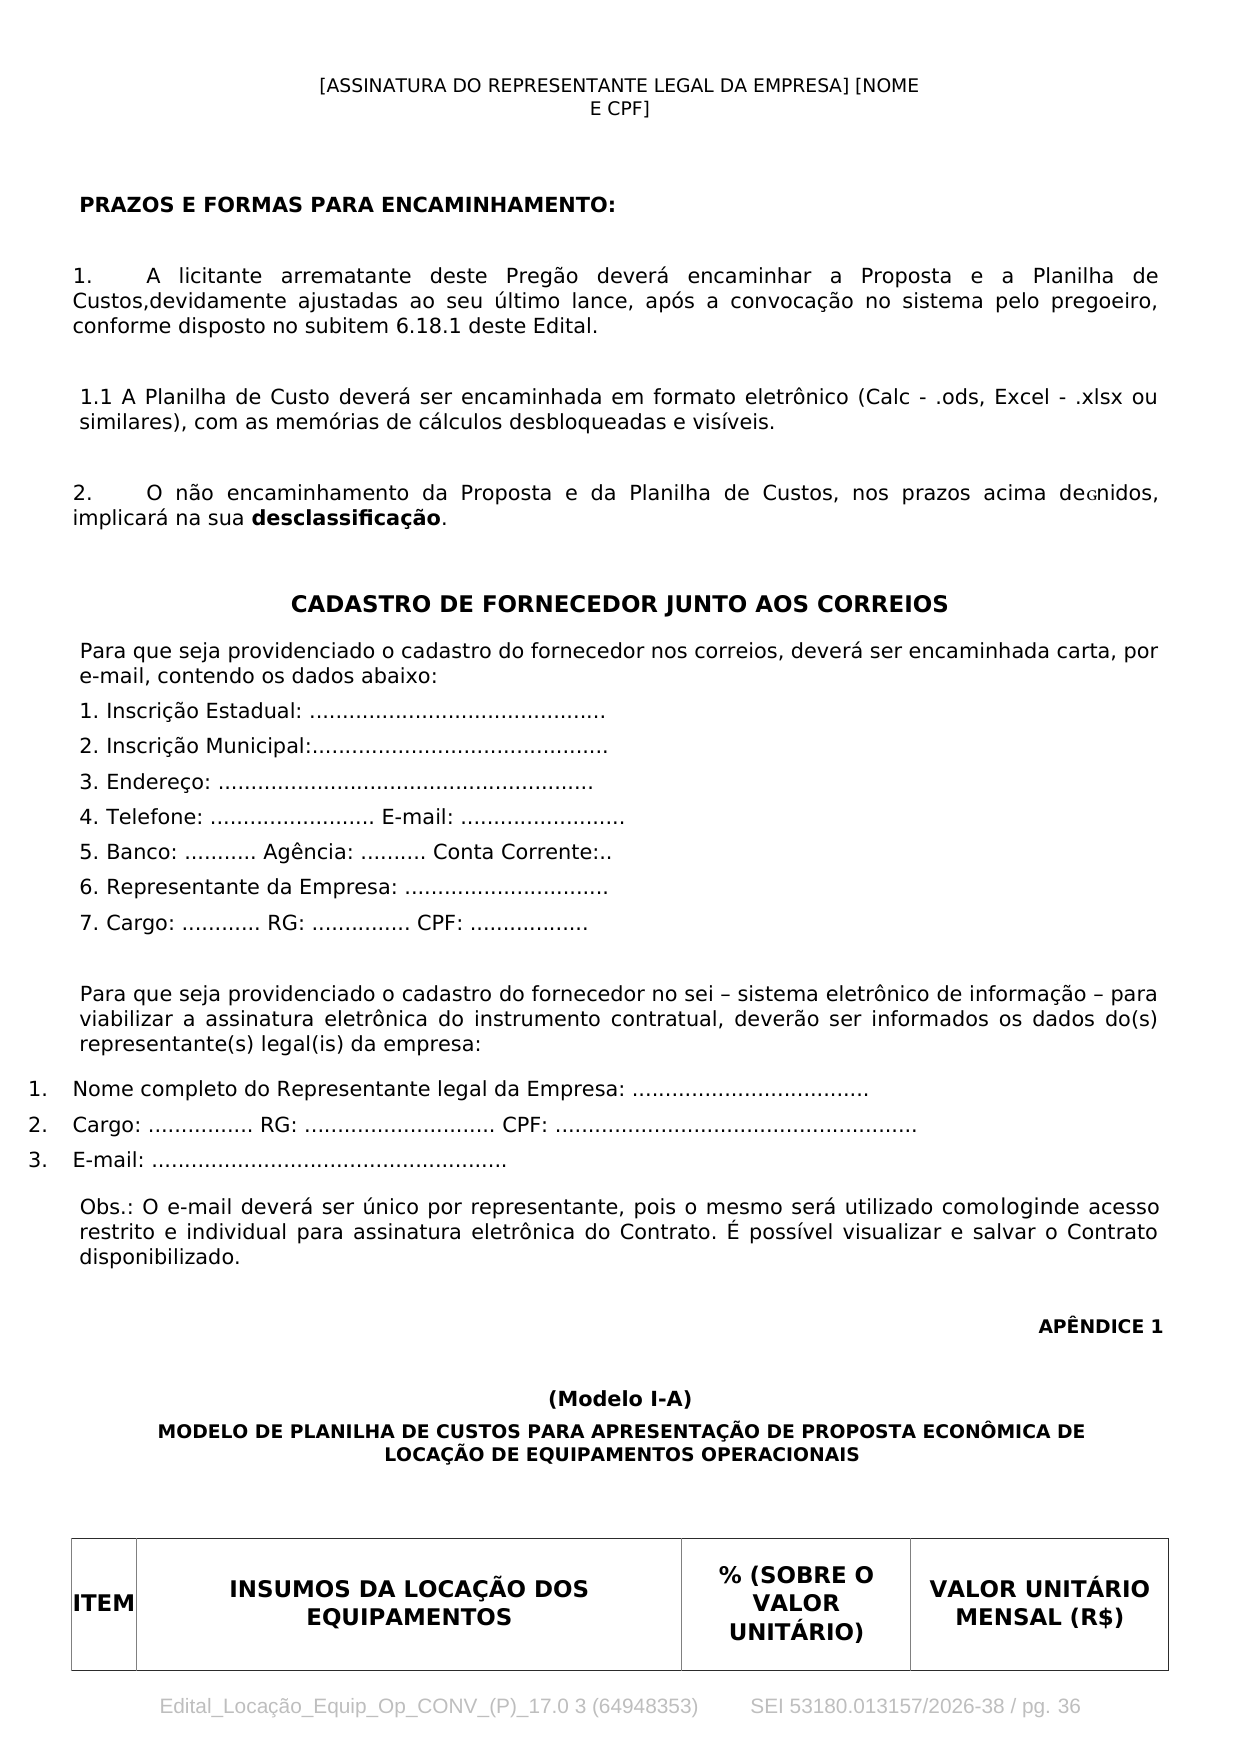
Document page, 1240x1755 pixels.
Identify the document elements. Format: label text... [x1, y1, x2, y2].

list Cargo: ................ RG: ............................. CPF: ....................................................... [28, 1113, 1160, 1137]
list Banco: ........... Agência: .......... Conta Corrente:.. [79, 840, 1160, 864]
text [ASSINATURA DO REPRESENTANTE LEGAL DA EMPRESA] [NOME E CPF] [318, 75, 920, 120]
list Inscrição Municipal:............................................. [79, 734, 1160, 759]
text Para que seja providenciado o cadastro do fornecedor no sei – sistema eletrônico de informação – para viabilizar a assinatura eletrônica do instrumento contratual, deverão ser informados os dados do(s) representante(s) legal(is) da empresa: [79, 982, 1160, 1056]
list Telefone: ......................... E-mail: ......................... [79, 805, 1160, 829]
list O não encaminhamento da Proposta e da Planilha de Custos, nos prazos acima denidos, implicará na sua desclassificação. [72, 481, 1160, 530]
text APÊNDICE 1 [72, 1316, 1163, 1338]
list Representante da Empresa: ............................... [79, 875, 1160, 900]
list Endereço: ......................................................... [79, 770, 1160, 794]
list A licitante arrematante deste Pregão deverá encaminhar a Proposta e a Planilha de Custos,devidamente ajustadas ao seu último lance, após a convocação no sistema pelo pregoeiro, conforme disposto no subitem 6.18.1 deste Edital. [72, 264, 1160, 338]
list E-mail: ...................................................... [28, 1148, 1160, 1172]
text Obs.: O e-mail deverá ser único por representante, pois o mesmo será utilizado comologinde acesso restrito e individual para assinatura eletrônica do Contrato. É possível visualizar e salvar o Contrato disponibilizado. [79, 1194, 1160, 1269]
text 1.1 A Planilha de Custo deverá ser encaminhada em formato eletrônico (Calc - .ods, Excel - .xlsx ou similares), com as memórias de cálculos desbloqueadas e visíveis. [79, 385, 1160, 434]
text MODELO DE PLANILHA DE CUSTOS PARA APRESENTAÇÃO DE PROPOSTA ECONÔMICA DE LOCAÇÃO DE EQUIPAMENTOS OPERACIONAIS [154, 1421, 1088, 1466]
text PRAZOS E FORMAS PARA ENCAMINHAMENTO: [79, 193, 1167, 217]
table_header INSUMOS DA LOCAÇÃO DOS EQUIPAMENTOS [137, 1539, 681, 1670]
list Cargo: ............ RG: ............... CPF: .................. [79, 911, 1160, 935]
list Inscrição Estadual: ............................................. [79, 699, 1160, 724]
table_header ITEM [72, 1539, 136, 1670]
table_header VALOR UNITÁRIO MENSAL (R$) [911, 1539, 1168, 1670]
list Nome completo do Representante legal da Empresa: .................................... [28, 1077, 1160, 1102]
subtitle (Modelo I-A) [84, 1387, 1156, 1412]
text Para que seja providenciado o cadastro do fornecedor nos correios, deverá ser encaminhada carta, por e-mail, contendo os dados abaixo: [79, 639, 1160, 688]
table_header % (SOBRE O VALOR UNITÁRIO) [682, 1539, 910, 1670]
subtitle CADASTRO DE FORNECEDOR JUNTO AOS CORREIOS [81, 591, 1158, 618]
